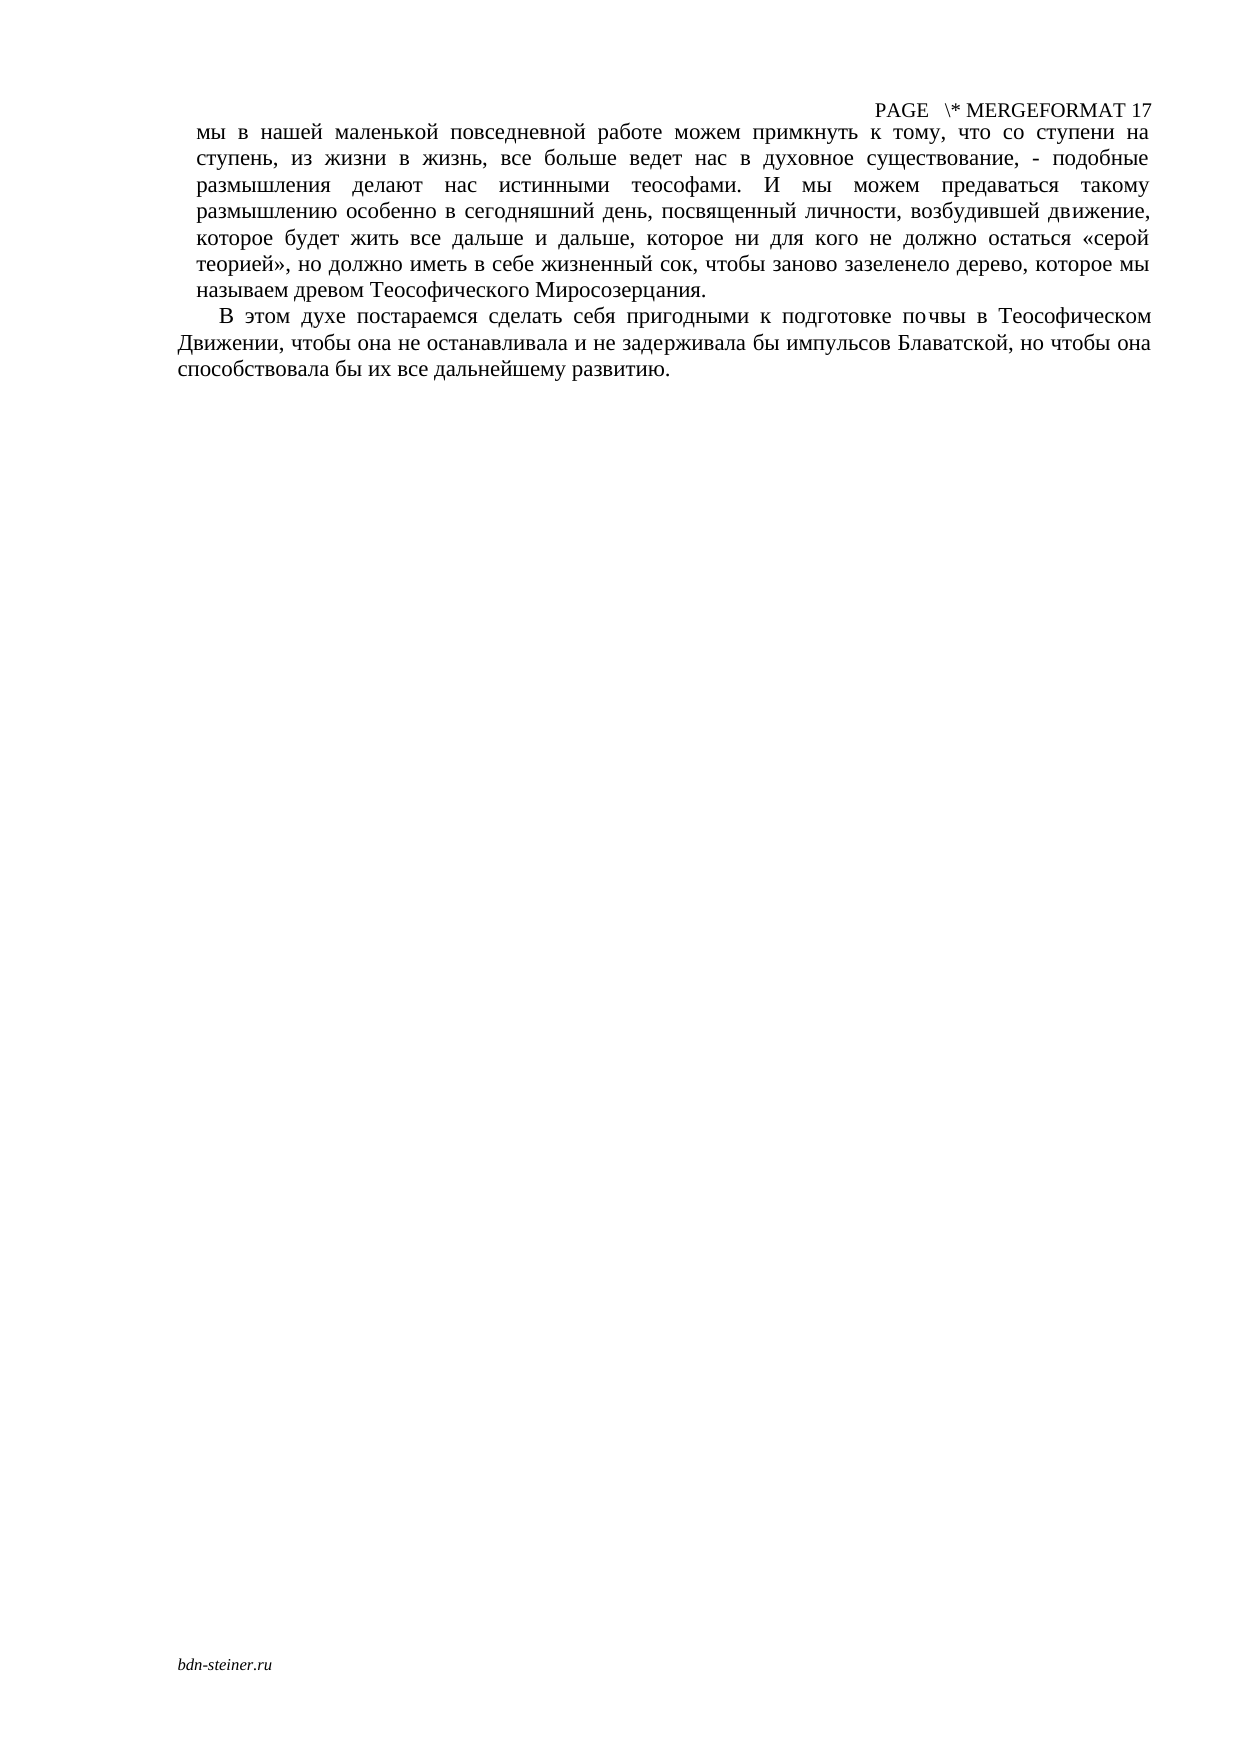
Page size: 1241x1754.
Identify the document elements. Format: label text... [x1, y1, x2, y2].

text В этом духе постараемся сделать себя пригодными к подготовке почвы в Теософическом Движении, чтобы она не останавливала и не задерживала бы импульсов Блаватской, но чтобы она способствовала бы их все дальнейшему развитию. [177, 303, 1152, 382]
text мы в нашей маленькой повседневной работе можем примкнуть к тому, что со ступени на ступень, из жизни в жизнь, все больше ведет нас в духовное существование, - подобные размышления делают нас истинными теософами. И мы можем предаваться такому размышлению особенно в сегодняшний день, посвященный личности, возбудившей движение, которое будет жить все дальше и дальше, которое ни для кого не должно остаться «серой теорией», но должно иметь в себе жизненный сок, чтобы заново зазеленело дерево, которое мы называем древом Теософического Миросозерцания. [196, 118, 1151, 303]
